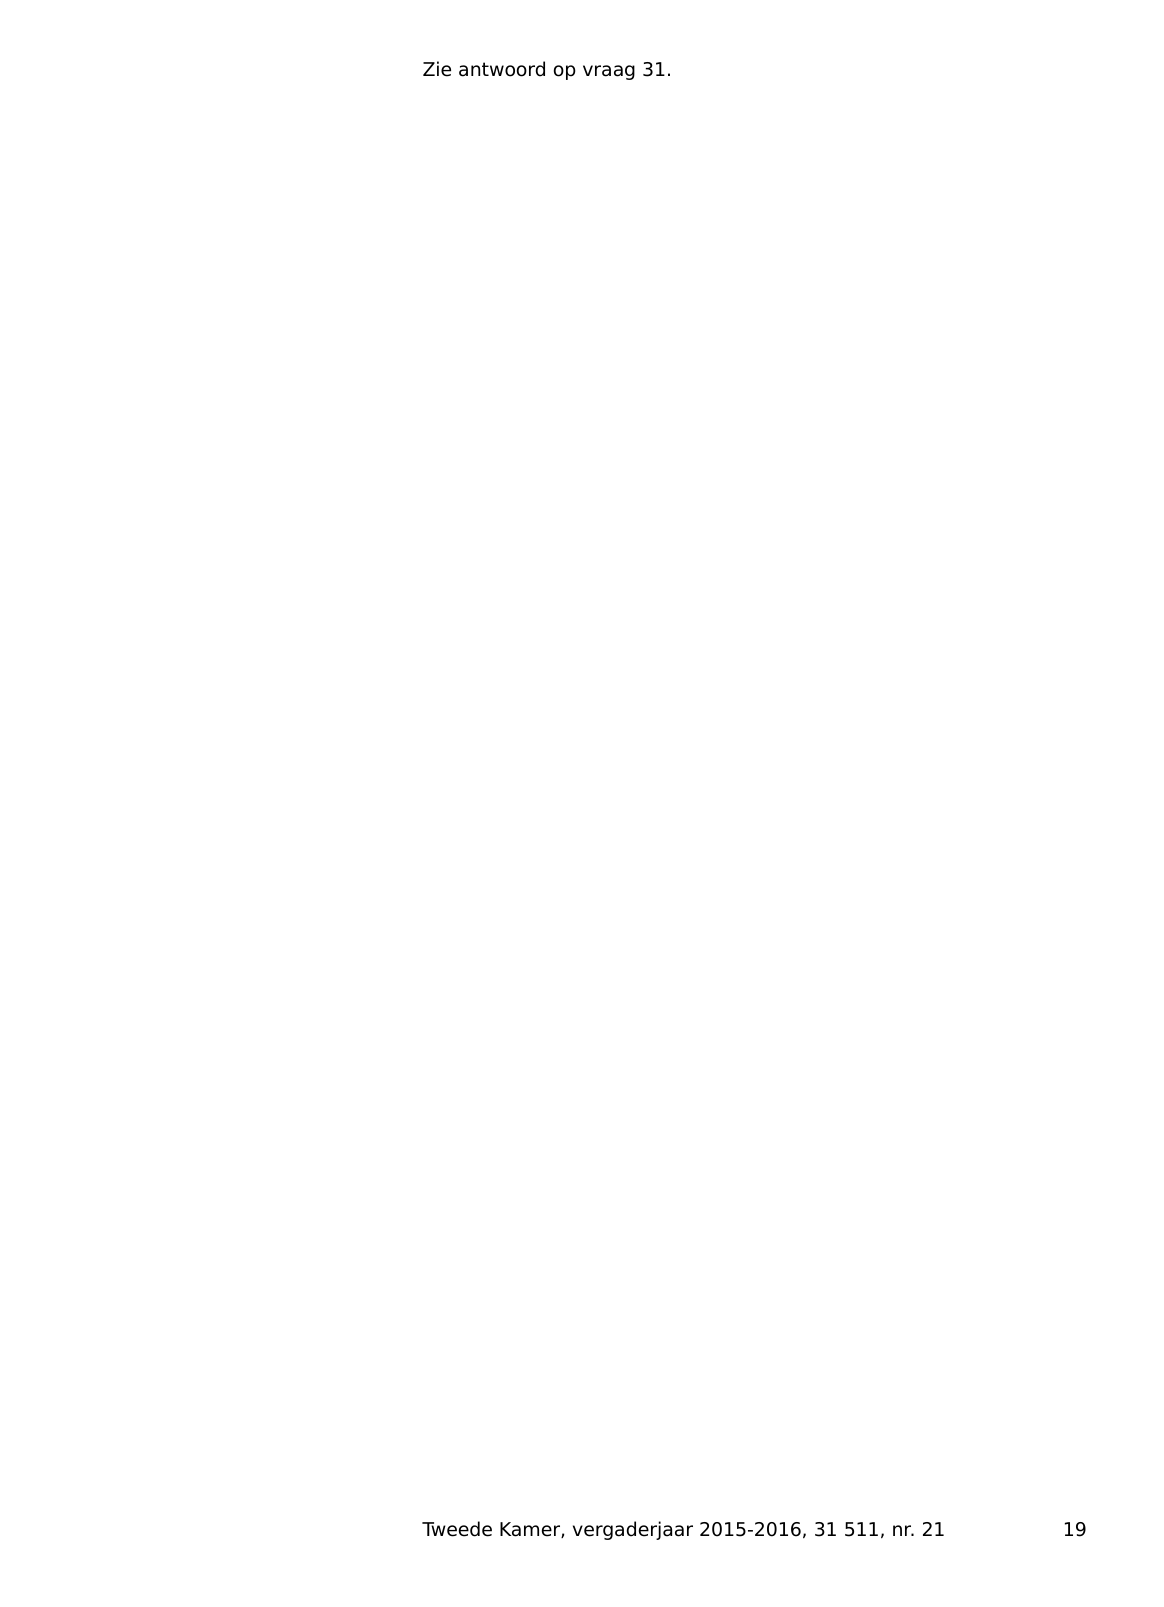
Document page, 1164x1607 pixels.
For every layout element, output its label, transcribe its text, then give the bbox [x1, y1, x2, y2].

text Zie antwoord op vraag 31. [422, 59, 1087, 81]
